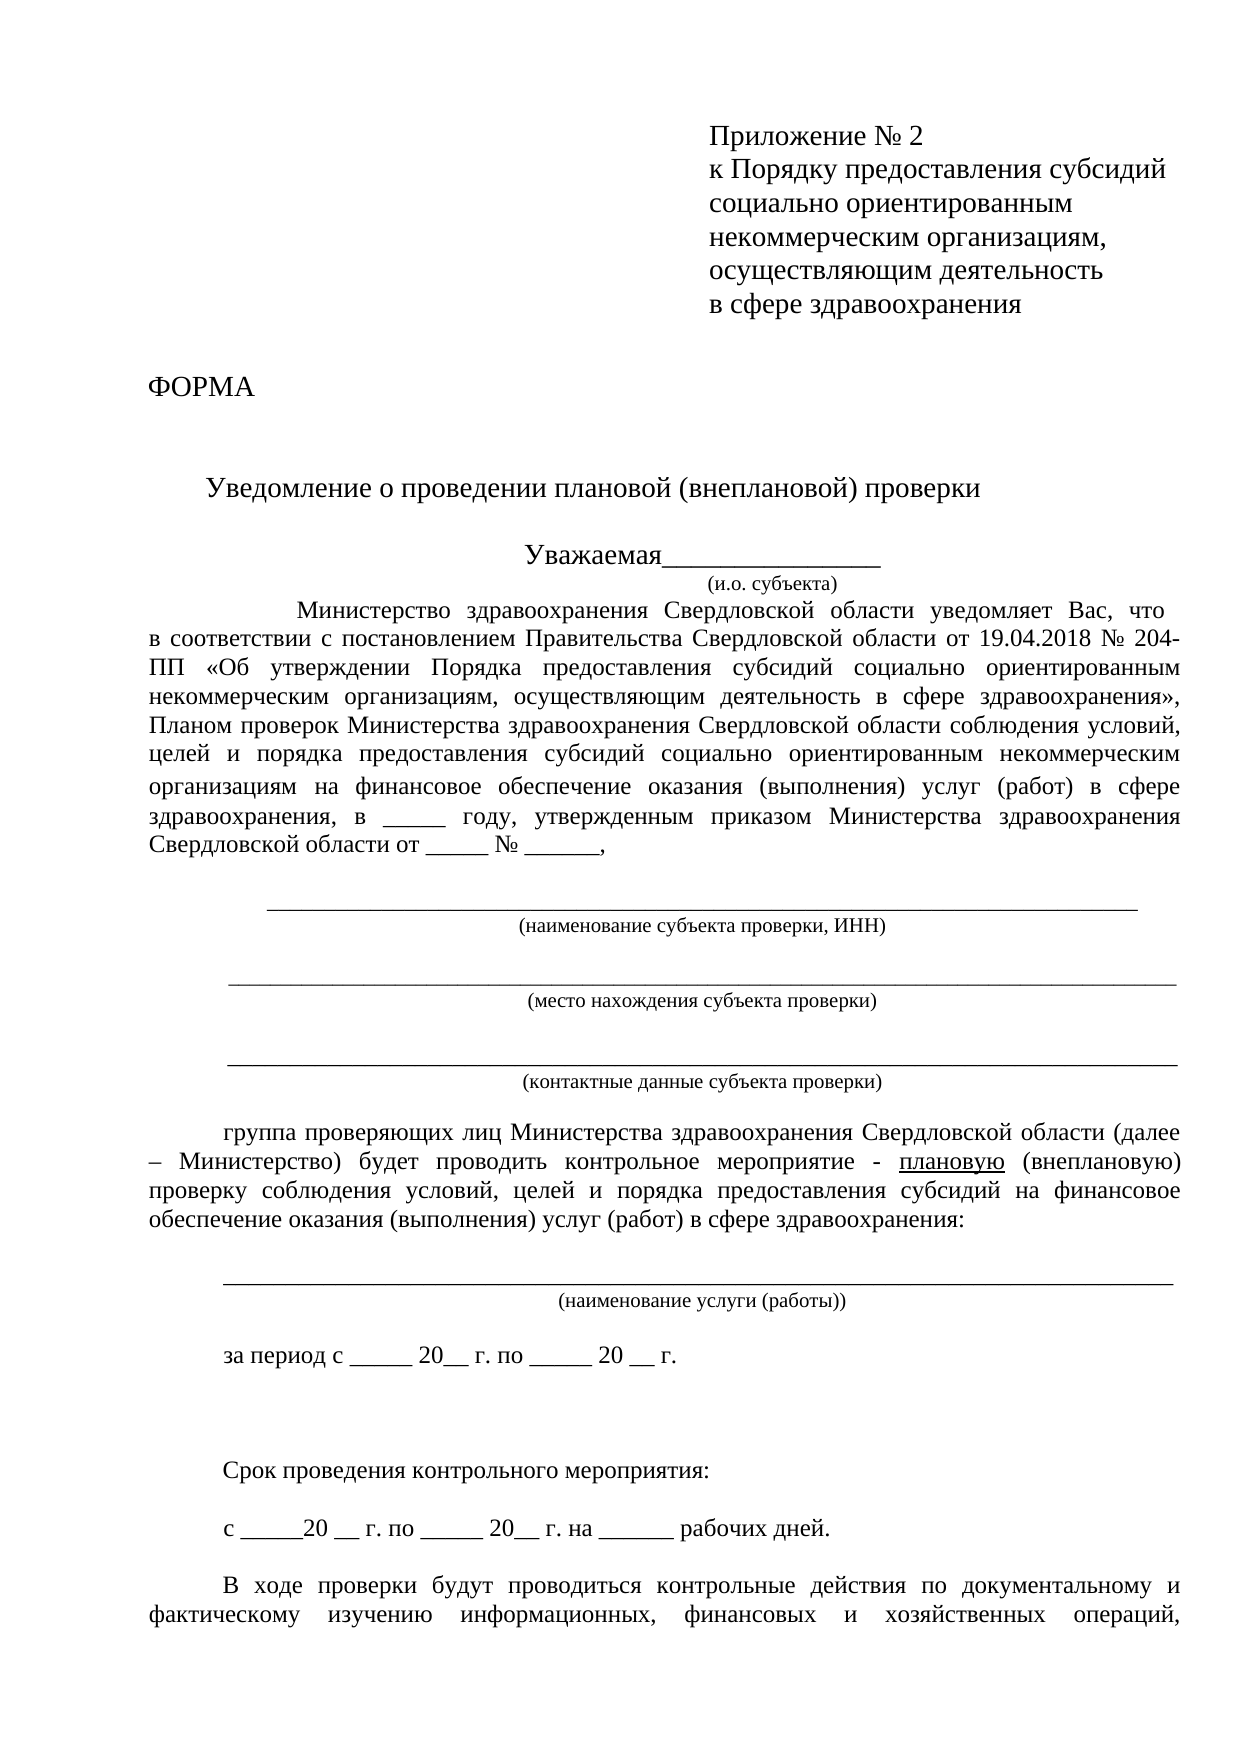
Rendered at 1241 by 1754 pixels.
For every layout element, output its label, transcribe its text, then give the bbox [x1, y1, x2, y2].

text ___________________________________________________________________________________________ [149, 964, 1181, 988]
text за период с _____ 20__ г. по _____ 20 __ г. [149, 1340, 1181, 1369]
text социально ориентированным [709, 185, 1181, 219]
text Министерство здравоохранения Свердловской области уведомляет Вас, что в соответствии с постановлением Правительства Свердловской области от 19.04.2018 № 204-ПП «Об утверждении Порядка предоставления субсидий социально ориентированным некоммерческим организациям, осуществляющим деятельность в сфере здравоохранения», Планом проверок Министерства здравоохранения Свердловской области соблюдения условий, целей и порядка предоставления субсидий социально ориентированным некоммерческим организациям на финансовое обеспечение оказания (выполнения) услуг (работ) в сфере здравоохранения, в _____ году, утвержденным приказом Министерства здравоохранения Свердловской области от _____ № ______, [149, 595, 1181, 858]
text (контактные данные субъекта проверки) [149, 1069, 1181, 1093]
text группа проверяющих лиц Министерства здравоохранения Свердловской области (далее – Министерство) будет проводить контрольное мероприятие - плановую (внеплановую) проверку соблюдения условий, целей и порядка предоставления субсидий на финансовое обеспечение оказания (выполнения) услуг (работ) в сфере здравоохранения: [149, 1117, 1181, 1232]
text ФОРМА [148, 369, 1181, 403]
text с _____20 __ г. по _____ 20__ г. на ______ рабочих дней. [149, 1513, 1181, 1542]
text ____________________________________________________________________________ [149, 887, 1181, 913]
text В ходе проверки будут проводиться контрольные действия по документальному и фактическому изучению информационных, финансовых и хозяйственных операций, [149, 1570, 1181, 1628]
text осуществляющим деятельность [709, 252, 1181, 286]
text к Порядку предоставления субсидий [709, 152, 1181, 185]
text в сфере здравоохранения [709, 286, 1181, 319]
text Уведомление о проведении плановой (внеплановой) проверки [149, 470, 1181, 503]
text (и.о. субъекта) [149, 571, 1122, 595]
text (наименование субъекта проверки, ИНН) [149, 913, 1181, 937]
text (место нахождения субъекта проверки) [149, 988, 1181, 1012]
text (наименование услуги (работы)) [149, 1288, 1181, 1312]
text некоммерческим организациям, [709, 219, 1181, 252]
text Приложение № 2 [709, 118, 1181, 152]
text ____________________________________________________________________________ [149, 1041, 1181, 1069]
text Уважаемая_______________ [149, 537, 1181, 571]
text Срок проведения контрольного мероприятия: [149, 1455, 1122, 1484]
text ____________________________________________________________________________ [149, 1259, 1181, 1288]
